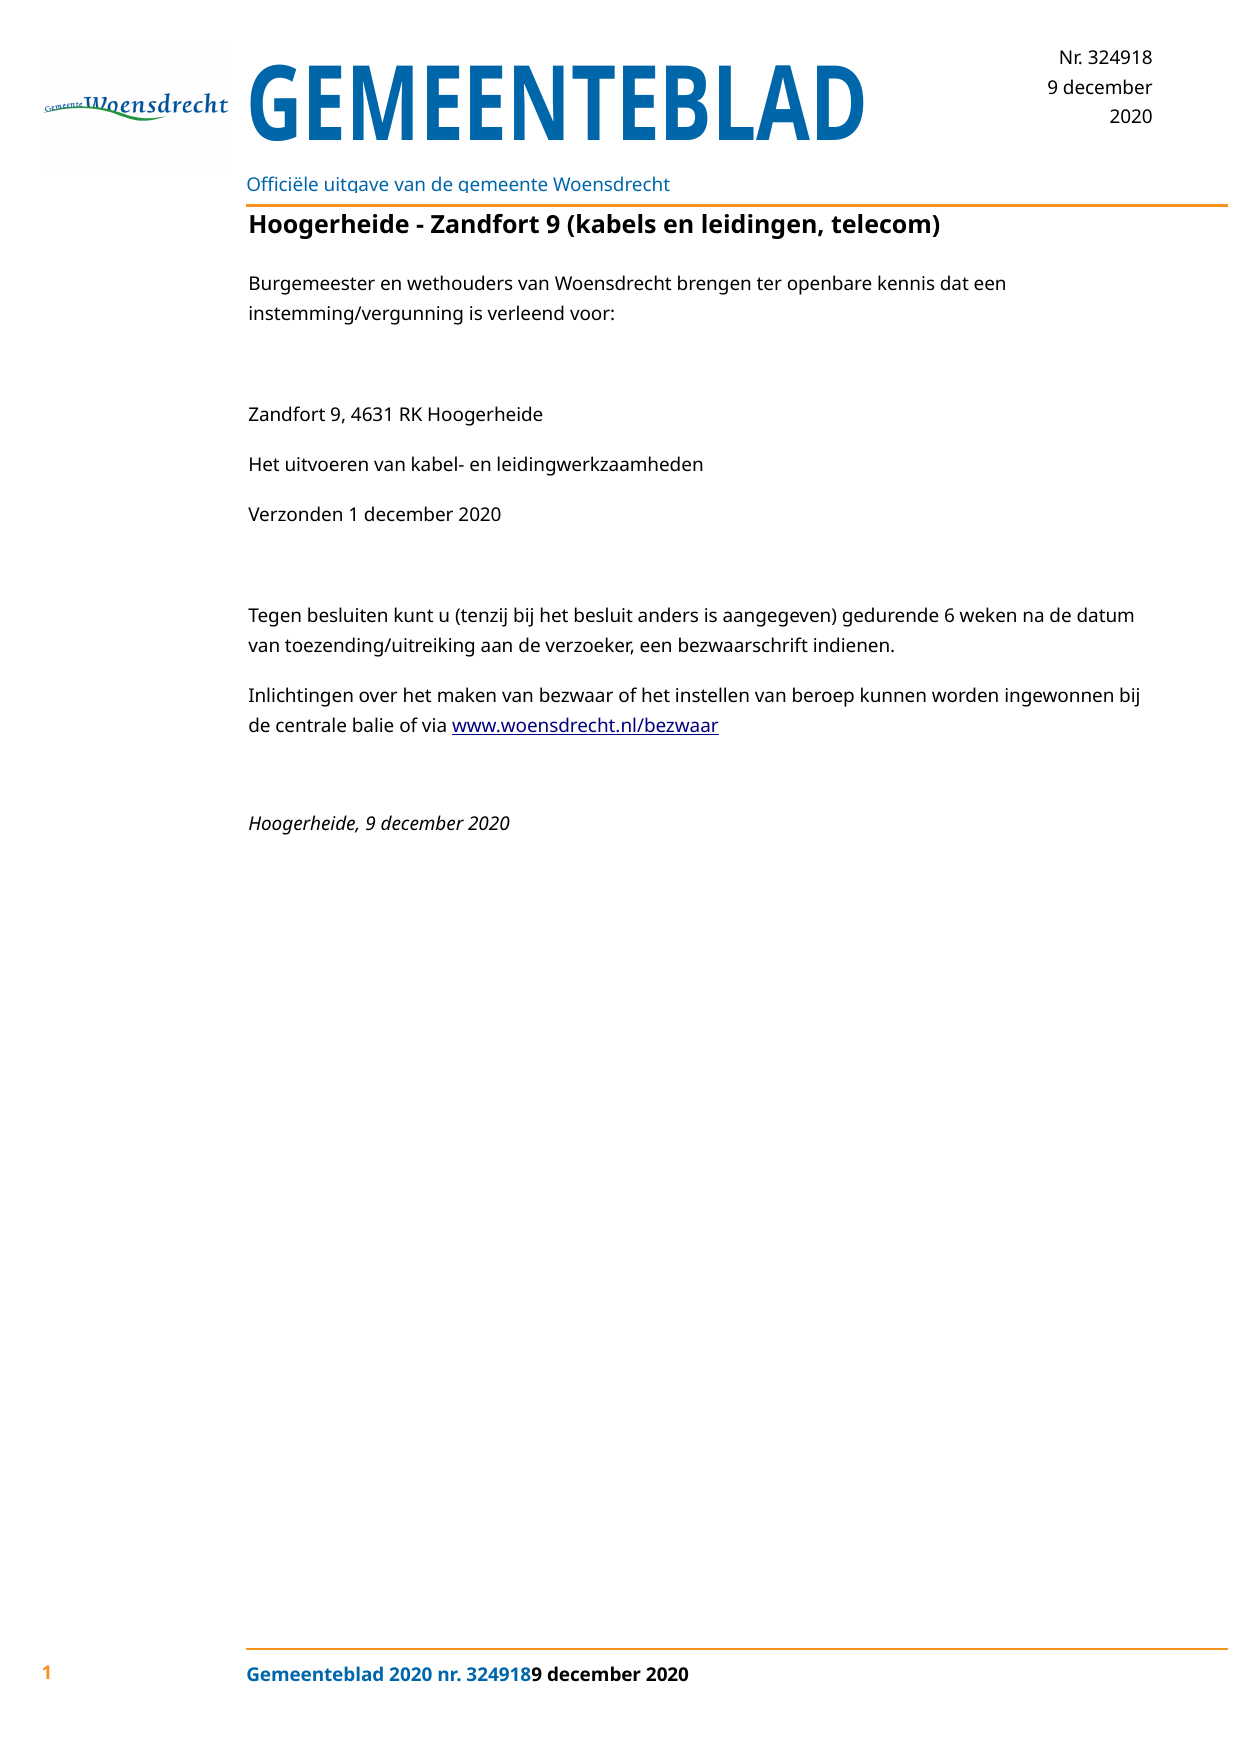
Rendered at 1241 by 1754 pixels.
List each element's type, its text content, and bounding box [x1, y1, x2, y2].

text Hoogerheide - Zandfort 9 (kabels en leidingen, telecom) [248, 207, 1152, 241]
text Zandfort 9, 4631 RK Hoogerheide [248, 401, 1152, 426]
text Burgemeester en wethouders van Woensdrecht brengen ter openbare kennis dat een instemming/vergunning is verleend voor: [248, 270, 1152, 326]
text Het uitvoeren van kabel- en leidingwerkzaamheden [248, 451, 1152, 477]
text Verzonden 1 december 2020 [248, 502, 1152, 527]
text Hoogerheide, 9 december 2020 [248, 810, 1152, 836]
text Tegen besluiten kunt u (tenzij bij het besluit anders is aangegeven) gedurende 6 weken na de datum van toezending/uitreiking aan de verzoeker, een bezwaarschrift indienen. [248, 602, 1152, 658]
picture [41, 47, 231, 172]
text Inlichtingen over het maken van bezwaar of het instellen van beroep kunnen worden ingewonnen bij de centrale balie of via www.woensdrecht.nl/bezwaar [248, 682, 1152, 738]
